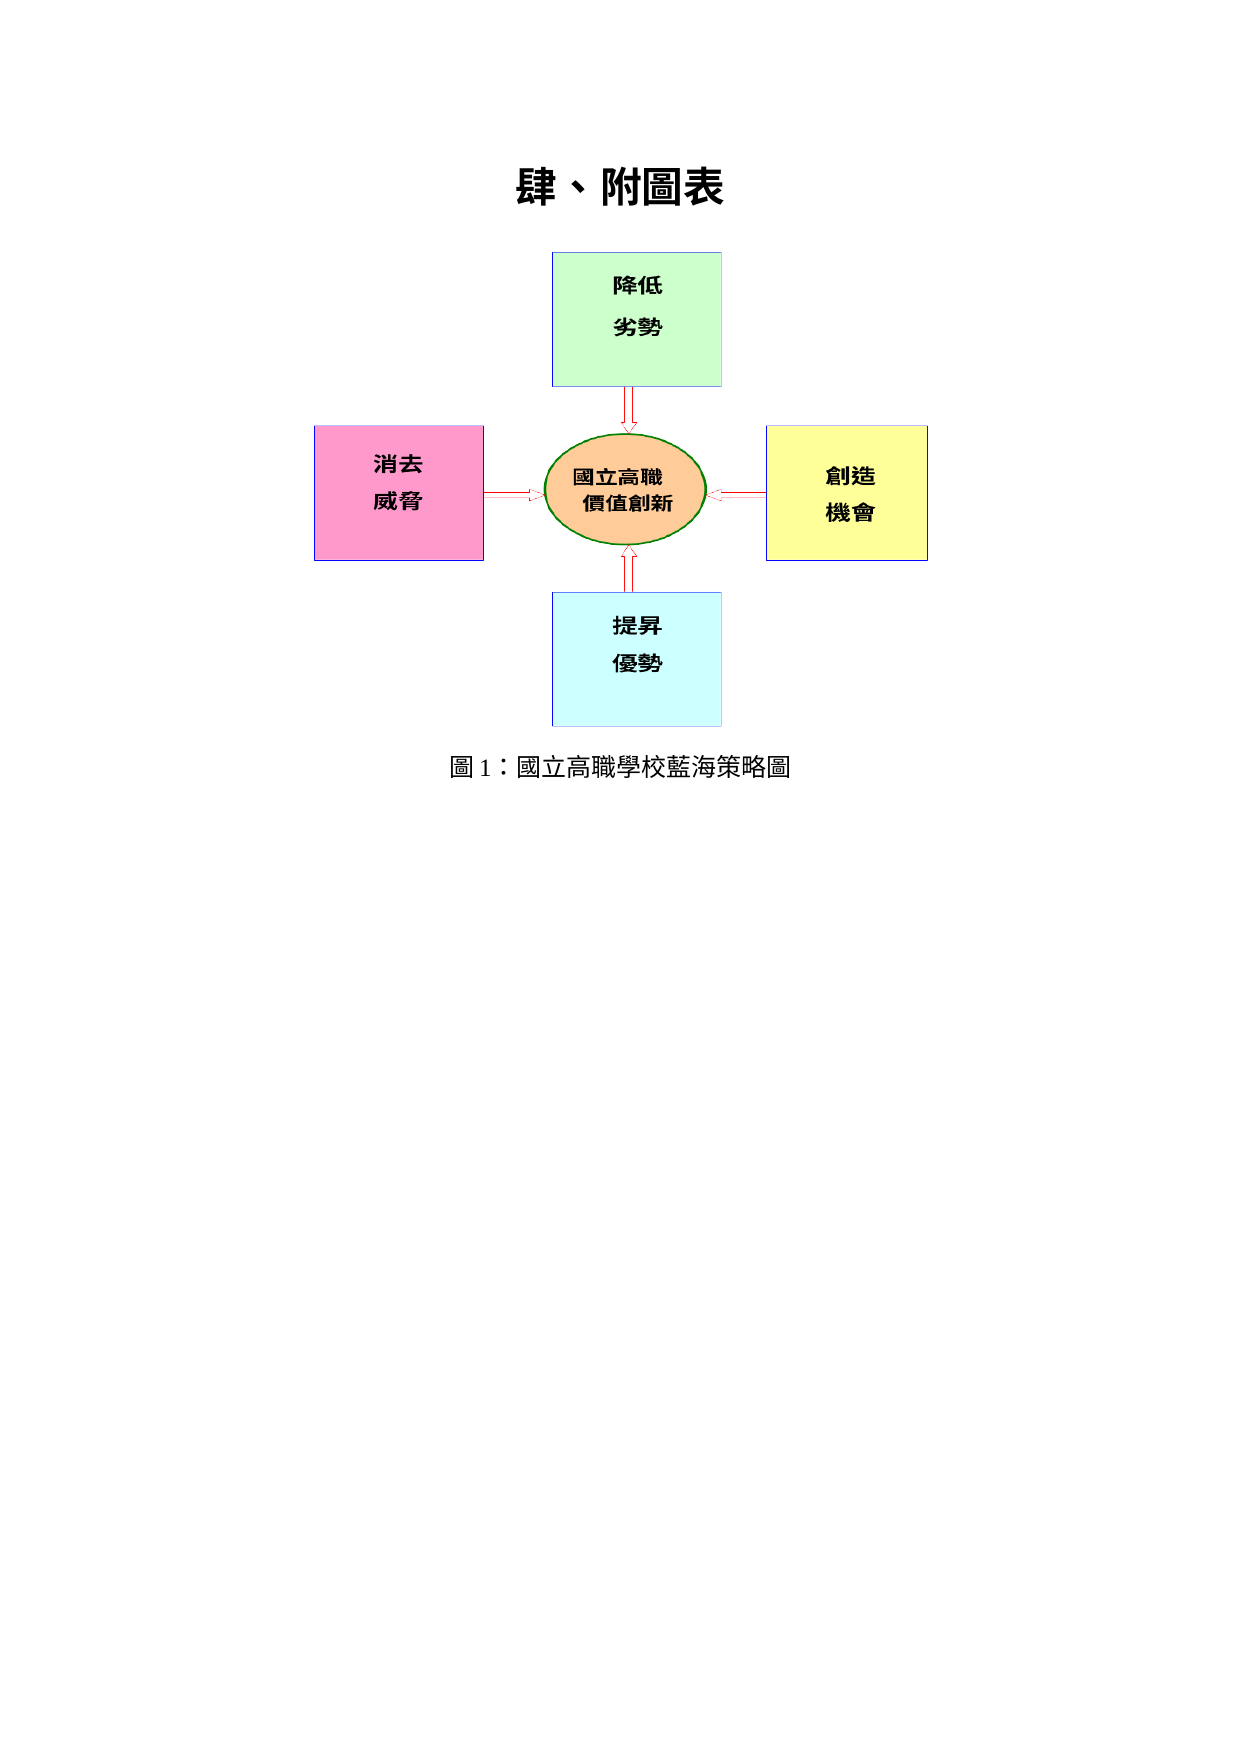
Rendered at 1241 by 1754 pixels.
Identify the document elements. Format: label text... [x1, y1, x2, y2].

list 附圖表 [89, 154, 1152, 214]
text 圖1：國立高職學校藍海策略圖 [89, 747, 1152, 784]
